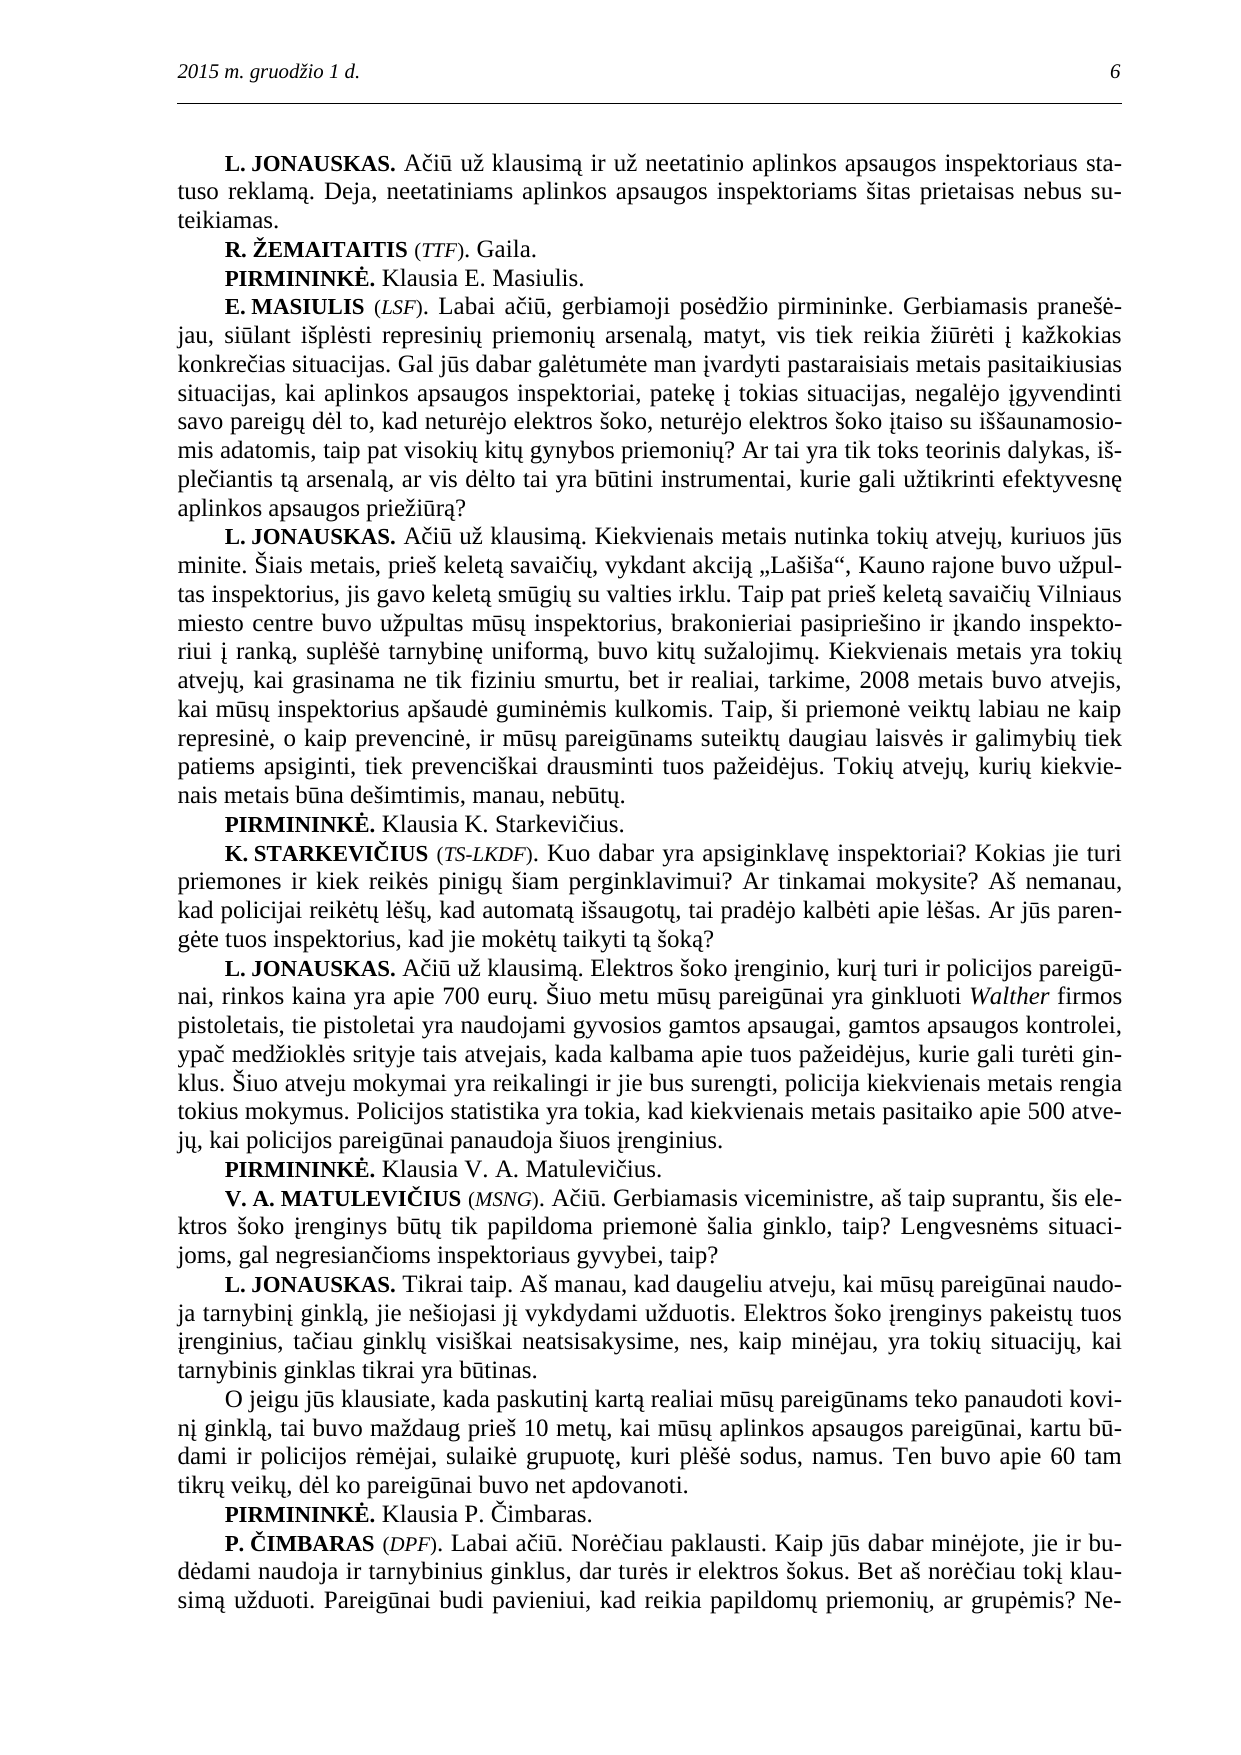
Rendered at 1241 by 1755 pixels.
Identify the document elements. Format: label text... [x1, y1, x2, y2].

text V. A. MATULEVIČIUS (MSNG). Ačiū. Ger­bia­ma­sis vi­ce­mi­nist­re, aš taip su­pran­tu, šis ele­k­tros ­šo­ko įren­gi­nys bū­tų tik pa­pil­do­ma prie­mo­nė ša­lia gin­klo, taip? Leng­ves­nėms si­tu­a­ci­joms, gal ne­gre­sian­čioms ins­pek­to­riaus gy­vy­bei, taip? [177, 1183, 1122, 1269]
text K. STARKEVIČIUS (TS-LKDF). Kuo da­bar yra ap­si­gin­kla­vę ins­pek­to­riai? Ko­kias jie tu­ri prie­mo­nes ir kiek rei­kės pi­ni­gų šiam per­gin­kla­vi­mui? Ar tin­ka­mai ­mo­ky­si­te? Aš ne­ma­nau, kad po­li­ci­jai rei­kė­tų lė­šų, kad au­to­ma­tą iš­sau­go­tų, tai pra­dė­jo kal­bė­ti apie lė­šas. Ar jūs pa­ren­gė­te tuos ins­pek­to­rius, kad jie mo­kė­tų tai­ky­ti tą šo­ką? [177, 838, 1122, 953]
text L. JONAUSKAS. Ačiū už klau­si­mą. Kiek­vie­nais me­tais nu­tin­ka to­kių at­ve­jų, ku­riuos jūs mi­ni­te. Šiais me­tais, prieš ke­le­tą sa­vai­čių, vyk­dant ak­ci­ją „La­ši­ša“, Kau­no ra­jo­ne bu­vo už­pul­tas ins­pek­to­rius, jis ga­vo ke­le­tą smū­gių su val­ties ir­klu. Taip pat prieš ke­le­tą sa­vai­čių Vil­niaus mies­to cen­tre bu­vo už­pul­tas mū­sų ins­pek­to­rius, bra­ko­nie­riai pa­si­prie­ši­no ir įkan­do ins­pek­to­riui į ran­ką, su­plė­šė tar­ny­bi­nę uni­for­mą, bu­vo ki­tų su­ža­lo­ji­mų. Kiek­vie­nais me­tais yra to­kių at­ve­jų, kai gra­si­na­ma ne tik fi­zi­niu smur­tu, bet ir re­a­liai, tar­ki­me, 2008 me­tais bu­vo at­ve­jis, kai mū­sų ins­pek­to­rius ap­šau­dė gu­mi­nė­mis kul­ko­mis. Taip, ši prie­mo­nė veik­tų la­biau ne kaip rep­re­si­nė, o kaip pre­ven­ci­nė, ir mū­sų pa­rei­gū­nams su­teik­tų dau­giau lais­vės ir ga­li­my­bių tiek pa­tiems ap­si­gin­ti, tiek pre­ven­ciš­kai draus­min­ti tuos pa­žei­dė­jus. To­kių at­ve­jų, ku­rių kiek­vie­nais me­tais bū­na de­šim­ti­mis, ma­nau, ne­bū­tų. [177, 521, 1122, 809]
text L. JONAUSKAS. Ačiū už klau­si­mą ir už ne­eta­ti­nio ap­lin­kos ap­sau­gos ins­pek­to­riaus sta­tu­so re­kla­mą. De­ja, ne­eta­ti­niams ap­lin­kos ap­sau­gos ins­pek­to­riams ši­tas prie­tai­sas ne­bus su­teikia­mas. [177, 148, 1122, 234]
text PIRMININKĖ. Klau­sia P. Čim­ba­ras. [177, 1499, 1122, 1528]
text O jei­gu jūs klau­sia­te, ka­da pas­ku­ti­nį kar­tą re­a­liai mū­sų pa­rei­gū­nams te­ko pa­nau­do­ti ko­vi­nį gin­klą, tai bu­vo maž­daug prieš 10 me­tų, kai mū­sų ap­lin­kos ap­sau­gos pa­rei­gū­nai, kar­tu bū­da­mi ir po­li­ci­jos rė­mė­jai, su­lai­kė gru­puo­tę, ku­ri plė­šė so­dus, na­mus. Ten bu­vo apie 60 tam tik­rų vei­kų, dėl ko pa­rei­gū­nai bu­vo net ap­do­va­no­ti. [177, 1384, 1122, 1499]
text E. MASIULIS (LSF). La­bai ačiū, ger­bia­mo­ji po­sė­džio pir­mi­nin­ke. Ger­bia­ma­sis pra­ne­šė­jau, siū­lant iš­plės­ti rep­re­si­nių prie­mo­nių ar­se­na­lą, ma­tyt, vis tiek rei­kia žiū­rė­ti į kaž­ko­kias kon­kre­čias si­tu­a­ci­jas. Gal jūs da­bar ga­lė­tu­mė­te man įvar­dy­ti pas­ta­rai­siais me­tais pa­si­tai­kiu­sias si­tu­a­ci­jas, kai ap­lin­kos ap­sau­gos ins­pek­to­riai, pa­te­kę į to­kias si­tu­a­ci­jas, ne­ga­lė­jo įgy­ven­din­ti sa­vo pa­rei­gų dėl to, kad ne­tu­rė­jo elek­tros ­šo­ko, ne­tu­rė­jo elek­tros ­šo­ko įtai­so su iš­šau­na­mo­sio­mis ada­to­mis, taip pat vi­so­kių ki­tų gy­ny­bos prie­mo­nių? Ar tai yra tik toks te­ori­nis da­ly­kas, iš­ple­čian­tis tą ar­se­na­lą, ar vis dėl­to tai yra bū­ti­ni in­stru­men­tai, ku­rie ga­li už­tik­rin­ti efek­ty­ves­nę ap­lin­kos ap­sau­gos prie­žiū­rą? [177, 291, 1122, 521]
text P. ČIMBARAS (DPF). La­bai ačiū. No­rė­čiau pa­klaus­ti. Kaip jūs da­bar mi­nė­jo­te, jie ir bu­dė­da­mi nau­do­ja ir tar­ny­bi­nius gin­klus, dar tu­rės ir elek­tros ­šo­kus. Bet aš no­rė­čiau to­kį klau­si­mą už­duo­ti. Pa­rei­gū­nai bu­di pa­vie­niui, kad rei­kia pa­pil­do­mų prie­mo­nių, ar gru­pė­mis? Ne­ [177, 1528, 1122, 1614]
text PIRMININKĖ. Klau­sia V. A. Ma­tu­le­vi­čius. [177, 1154, 1122, 1183]
text R. ŽEMAITAITIS (TTF). Gai­la. [177, 234, 1122, 263]
text PIRMININKĖ. Klau­sia E. Ma­siu­lis. [177, 263, 1122, 291]
text PIRMININKĖ. Klau­sia K. Star­ke­vi­čius. [177, 809, 1122, 838]
text L. JONAUSKAS. Tik­rai taip. Aš ma­nau, kad dau­ge­liu at­ve­ju, kai mū­sų pa­rei­gū­nai nau­do­ja tar­ny­bi­nį gin­klą, jie ne­šio­ja­si jį vyk­dy­da­mi už­duo­tis. Elek­tro­s šo­ko įren­gi­nys pa­keis­tų tuos įren­gi­nius, ta­čiau gin­klų vi­siš­kai ne­at­si­sa­ky­si­me, nes, kaip mi­nė­jau, yra to­kių si­tu­a­ci­jų, kai tar­ny­bi­nis gin­klas tik­rai yra bū­ti­nas. [177, 1269, 1122, 1384]
text L. JONAUSKAS. Ačiū už klau­si­mą. Elek­tros ­šo­ko įren­gi­nio, ku­rį tu­ri ir po­li­ci­jos pa­rei­gū­nai, rin­kos kai­na yra apie 700 eu­rų. Šiuo me­tu mū­sų pa­rei­gū­nai yra gin­kluo­ti Walt­her fir­mos pis­to­le­tais, tie pis­to­le­tai yra nau­do­ja­mi gy­vo­sios gam­tos ap­sau­gai, gam­tos ap­sau­gos kon­tro­lei, ypač me­džiok­lės sri­ty­je tais at­ve­jais, ka­da kal­ba­ma apie tuos pa­žei­dė­jus, ku­rie ga­li tu­rė­ti gin­klus. Šiuo at­ve­ju mo­ky­mai yra rei­ka­lin­gi ir jie bus su­reng­ti, po­li­ci­ja kiek­vie­nais me­tais ren­gia to­kius mo­ky­mus. Po­li­ci­jos sta­tis­ti­ka yra to­kia, kad kiek­vie­nais me­tais pa­si­tai­ko apie 500 at­ve­jų, kai po­li­ci­jos pa­rei­gū­nai pa­nau­do­ja šiuos įren­gi­nius. [177, 953, 1122, 1154]
